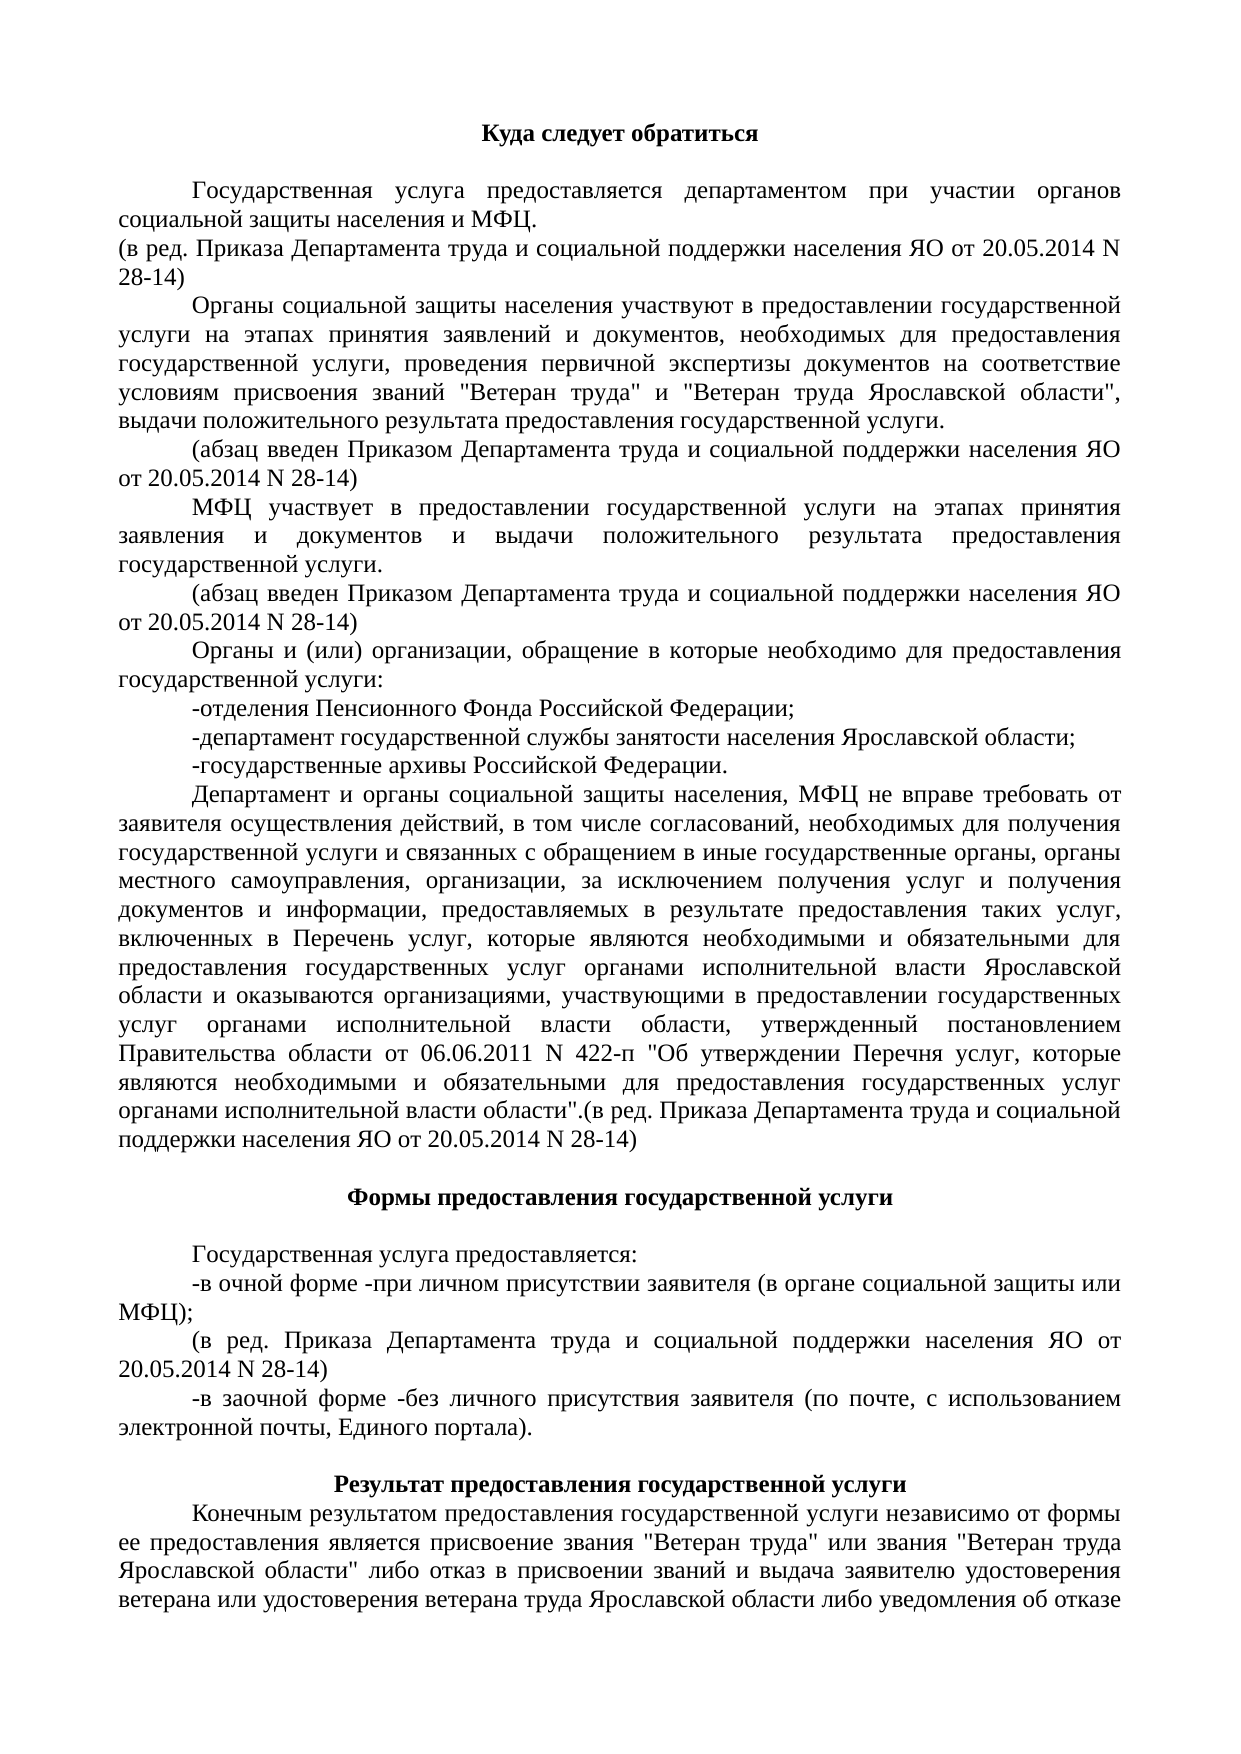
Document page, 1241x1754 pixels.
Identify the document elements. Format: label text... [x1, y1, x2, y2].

text (абзац введен Приказом Департамента труда и социальной поддержки населения ЯО от 20.05.2014 N 28-14) [118, 434, 1122, 492]
text Органы и (или) организации, обращение в которые необходимо для предоставления государственной услуги: [118, 636, 1122, 693]
text Государственная услуга предоставляется департаментом при участии органов социальной защиты населения и МФЦ. [118, 176, 1122, 233]
text Куда следует обратиться [118, 118, 1122, 147]
text (в ред. Приказа Департамента труда и социальной поддержки населения ЯО от 20.05.2014 N 28-14) [118, 1326, 1122, 1383]
text (абзац введен Приказом Департамента труда и социальной поддержки населения ЯО от 20.05.2014 N 28-14) [118, 578, 1122, 636]
text Государственная услуга предоставляется: [118, 1239, 1122, 1268]
text Результат предоставления государственной услуги [118, 1469, 1122, 1498]
text (в ред. Приказа Департамента труда и социальной поддержки населения ЯО от 20.05.2014 N 28-14) [118, 233, 1122, 291]
text Департамент и органы социальной защиты населения, МФЦ не вправе требовать от заявителя осуществления действий, в том числе согласований, необходимых для получения государственной услуги и связанных с обращением в иные государственные органы, органы местного самоуправления, организации, за исключением получения услуг и получения документов и информации, предоставляемых в результате предоставления таких услуг, включенных в Перечень услуг, которые являются необходимыми и обязательными для предоставления государственных услуг органами исполнительной власти Ярославской области и оказываются организациями, участвующими в предоставлении государственных услуг органами исполнительной власти области, утвержденный постановлением Правительства области от 06.06.2011 N 422-п "Об утверждении Перечня услуг, которые являются необходимыми и обязательными для предоставления государственных услуг органами исполнительной власти области".(в ред. Приказа Департамента труда и социальной поддержки населения ЯО от 20.05.2014 N 28-14) [118, 779, 1122, 1153]
text -в заочной форме -без личного присутствия заявителя (по почте, с использованием электронной почты, Единого портала). [118, 1383, 1122, 1441]
text -отделения Пенсионного Фонда Российской Федерации; [118, 693, 1122, 722]
text Формы предоставления государственной услуги [118, 1182, 1122, 1211]
text МФЦ участвует в предоставлении государственной услуги на этапах принятия заявления и документов и выдачи положительного результата предоставления государственной услуги. [118, 492, 1122, 578]
text Органы социальной защиты населения участвуют в предоставлении государственной услуги на этапах принятия заявлений и документов, необходимых для предоставления государственной услуги, проведения первичной экспертизы документов на соответствие условиям присвоения званий "Ветеран труда" и "Ветеран труда Ярославской области", выдачи положительного результата предоставления государственной услуги. [118, 291, 1122, 434]
text -департамент государственной службы занятости населения Ярославской области; [118, 722, 1122, 751]
text -государственные архивы Российской Федерации. [118, 751, 1122, 779]
text Конечным результатом предоставления государственной услуги независимо от формы ее предоставления является присвоение звания "Ветеран труда" или звания "Ветеран труда Ярославской области" либо отказ в присвоении званий и выдача заявителю удостоверения ветерана или удостоверения ветерана труда Ярославской области либо уведомления об отказе [118, 1498, 1122, 1613]
text -в очной форме -при личном присутствии заявителя (в органе социальной защиты или МФЦ); [118, 1268, 1122, 1326]
